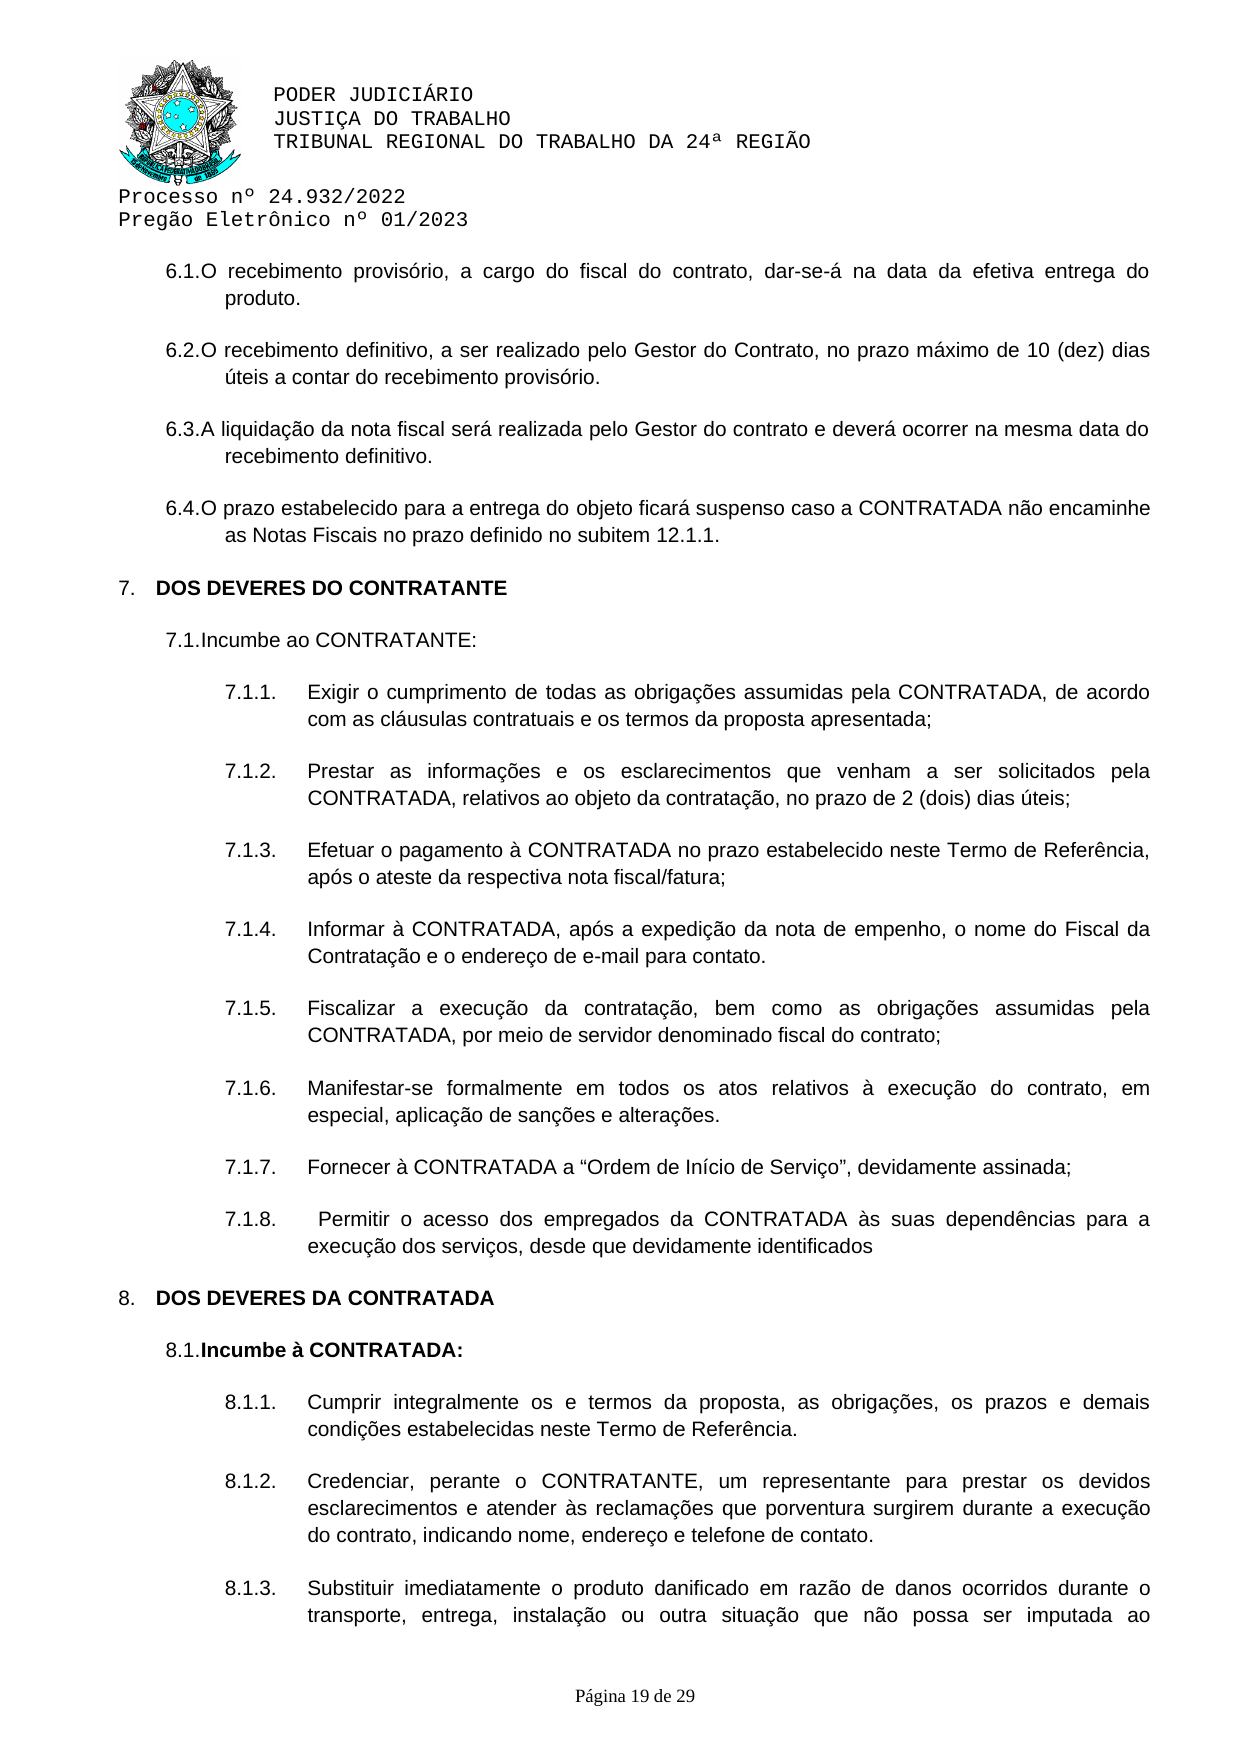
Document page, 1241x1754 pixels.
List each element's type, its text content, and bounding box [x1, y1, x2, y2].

list Prestar as informações e os esclarecimentos que venham a ser solicitados pela CONTRATADA, relativos ao objeto da contratação, no prazo de 2 (dois) dias úteis; [224, 757, 1152, 811]
picture [118, 59, 243, 186]
list O recebimento provisório, a cargo do fiscal do contrato, dar-se-á na data da efetiva entrega do produto. [165, 257, 1152, 311]
list A liquidação da nota fiscal será realizada pelo Gestor do contrato e deverá ocorrer na mesma data do recebimento definitivo. [165, 415, 1152, 469]
list Incumbe à CONTRATADA: [165, 1336, 1152, 1363]
list Permitir o acesso dos empregados da CONTRATADA às suas dependências para a execução dos serviços, desde que devidamente identificados [224, 1204, 1152, 1259]
list O prazo estabelecido para a entrega do objeto ficará suspenso caso a CONTRATADA não encaminhe as Notas Fiscais no prazo definido no subitem 12.1.1. [165, 494, 1152, 548]
list DOS DEVERES DA CONTRATADA [118, 1284, 1152, 1311]
list Fiscalizar a execução da contratação, bem como as obrigações assumidas pela CONTRATADA, por meio de servidor denominado fiscal do contrato; [224, 994, 1152, 1048]
list Fornecer à CONTRATADA a “Ordem de Início de Serviço”, devidamente assinada; [224, 1152, 1152, 1179]
list DOS DEVERES DO CONTRATANTE [118, 573, 1152, 600]
list Credenciar, perante o CONTRATANTE, um representante para prestar os devidos esclarecimentos e atender às reclamações que porventura surgirem durante a execução do contrato, indicando nome, endereço e telefone de contato. [224, 1467, 1152, 1548]
list Exigir o cumprimento de todas as obrigações assumidas pela CONTRATADA, de acordo com as cláusulas contratuais e os termos da proposta apresentada; [224, 677, 1152, 732]
list Incumbe ao CONTRATANTE: [165, 625, 1152, 652]
list O recebimento definitivo, a ser realizado pelo Gestor do Contrato, no prazo máximo de 10 (dez) dias úteis a contar do recebimento provisório. [165, 336, 1152, 390]
list Substituir imediatamente o produto danificado em razão de danos ocorridos durante o transporte, entrega, instalação ou outra situação que não possa ser imputada ao [224, 1573, 1152, 1627]
list Efetuar o pagamento à CONTRATADA no prazo estabelecido neste Termo de Referência, após o ateste da respectiva nota fiscal/fatura; [224, 836, 1152, 890]
list Manifestar-se formalmente em todos os atos relativos à execução do contrato, em especial, aplicação de sanções e alterações. [224, 1073, 1152, 1127]
list Informar à CONTRATADA, após a expedição da nota de empenho, o nome do Fiscal da Contratação e o endereço de e-mail para contato. [224, 915, 1152, 969]
list Cumprir integralmente os e termos da proposta, as obrigações, os prazos e demais condições estabelecidas neste Termo de Referência. [224, 1388, 1152, 1442]
